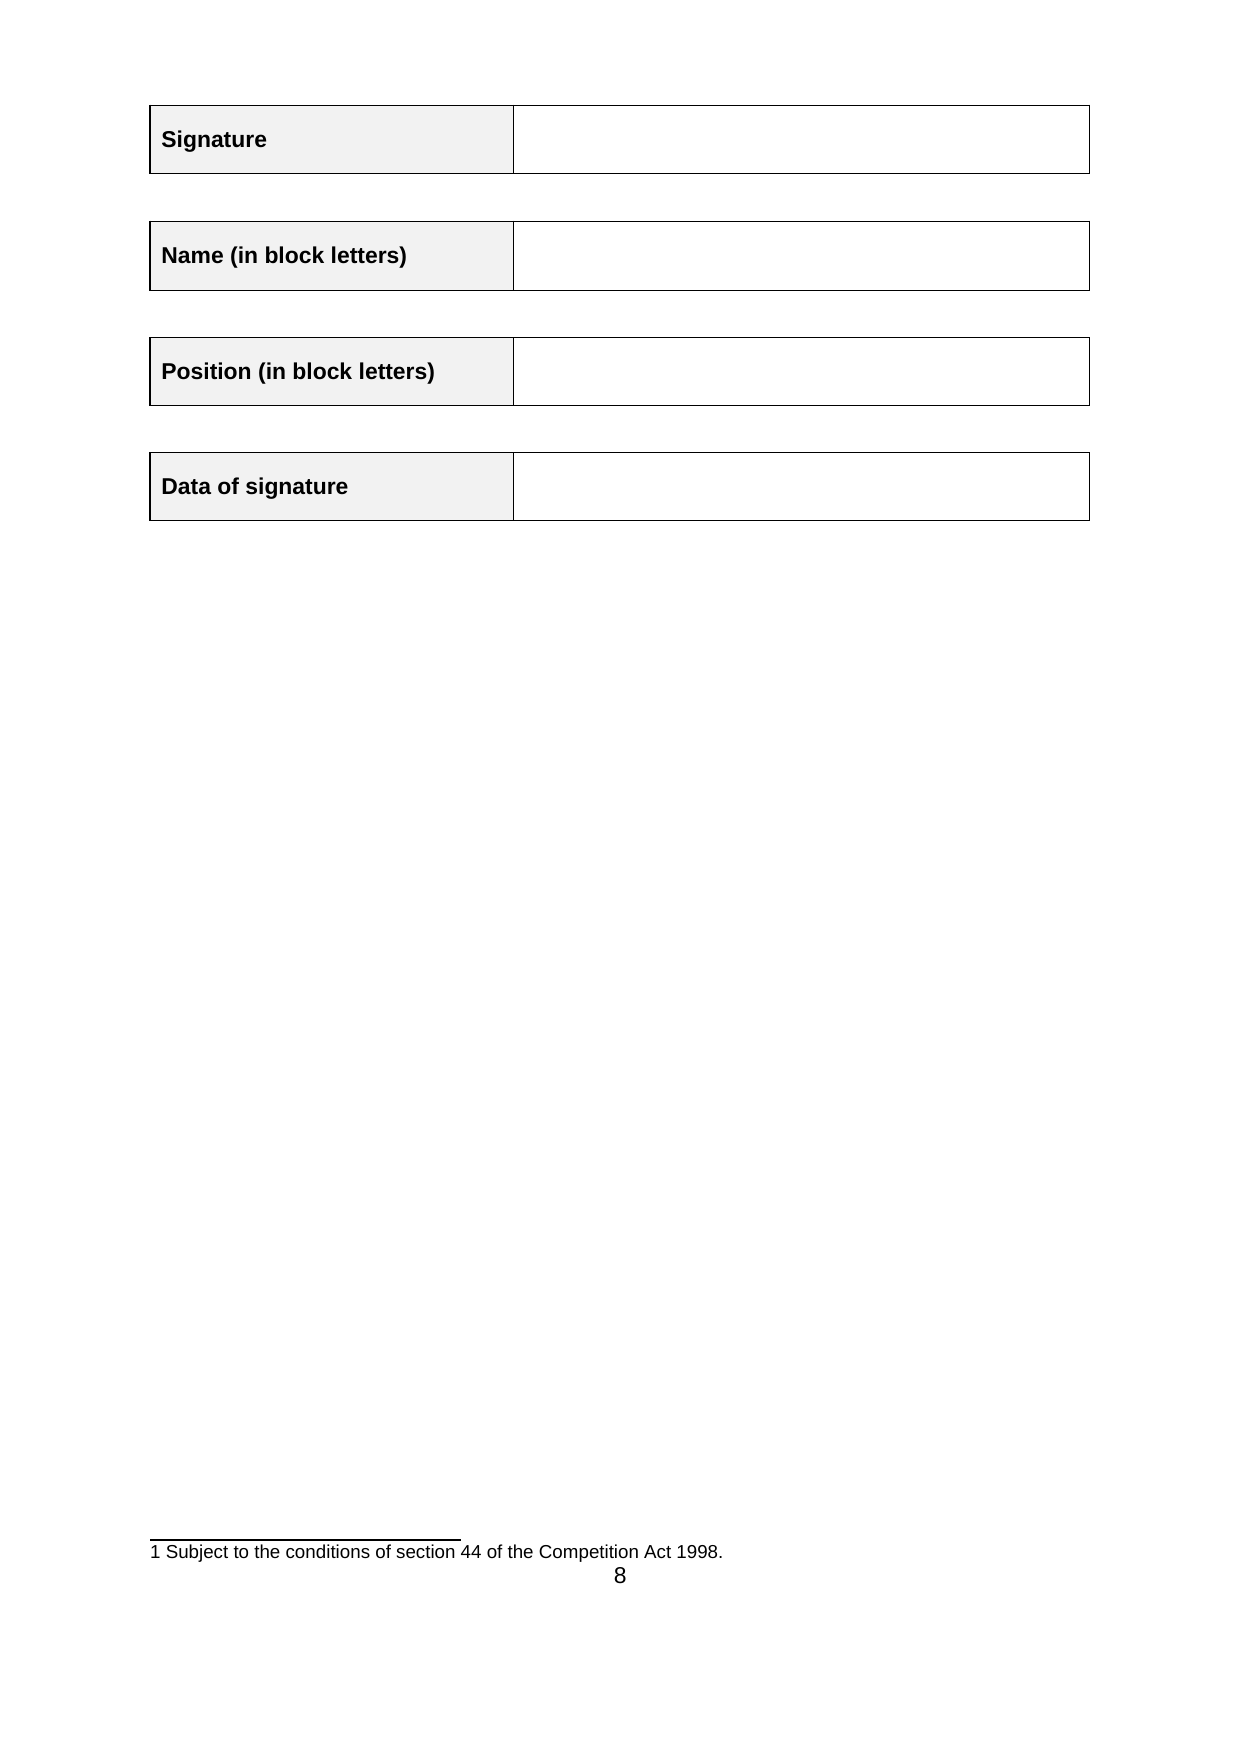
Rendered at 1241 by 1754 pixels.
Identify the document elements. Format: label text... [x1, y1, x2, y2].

table_cell [514, 338, 1089, 405]
table_cell [150, 406, 514, 452]
table_cell [514, 453, 1089, 520]
table_cell [150, 174, 514, 221]
table_cell Position (in block letters) [151, 338, 513, 405]
table_cell [514, 291, 1089, 337]
table_cell [514, 406, 1089, 452]
table_cell Name (in block letters) [151, 222, 513, 290]
table_cell [150, 291, 514, 337]
table_cell Data of signature [151, 453, 513, 520]
table_header [514, 106, 1089, 173]
table_cell [514, 174, 1089, 221]
table_cell [514, 222, 1089, 290]
table_header Signature [151, 106, 513, 173]
